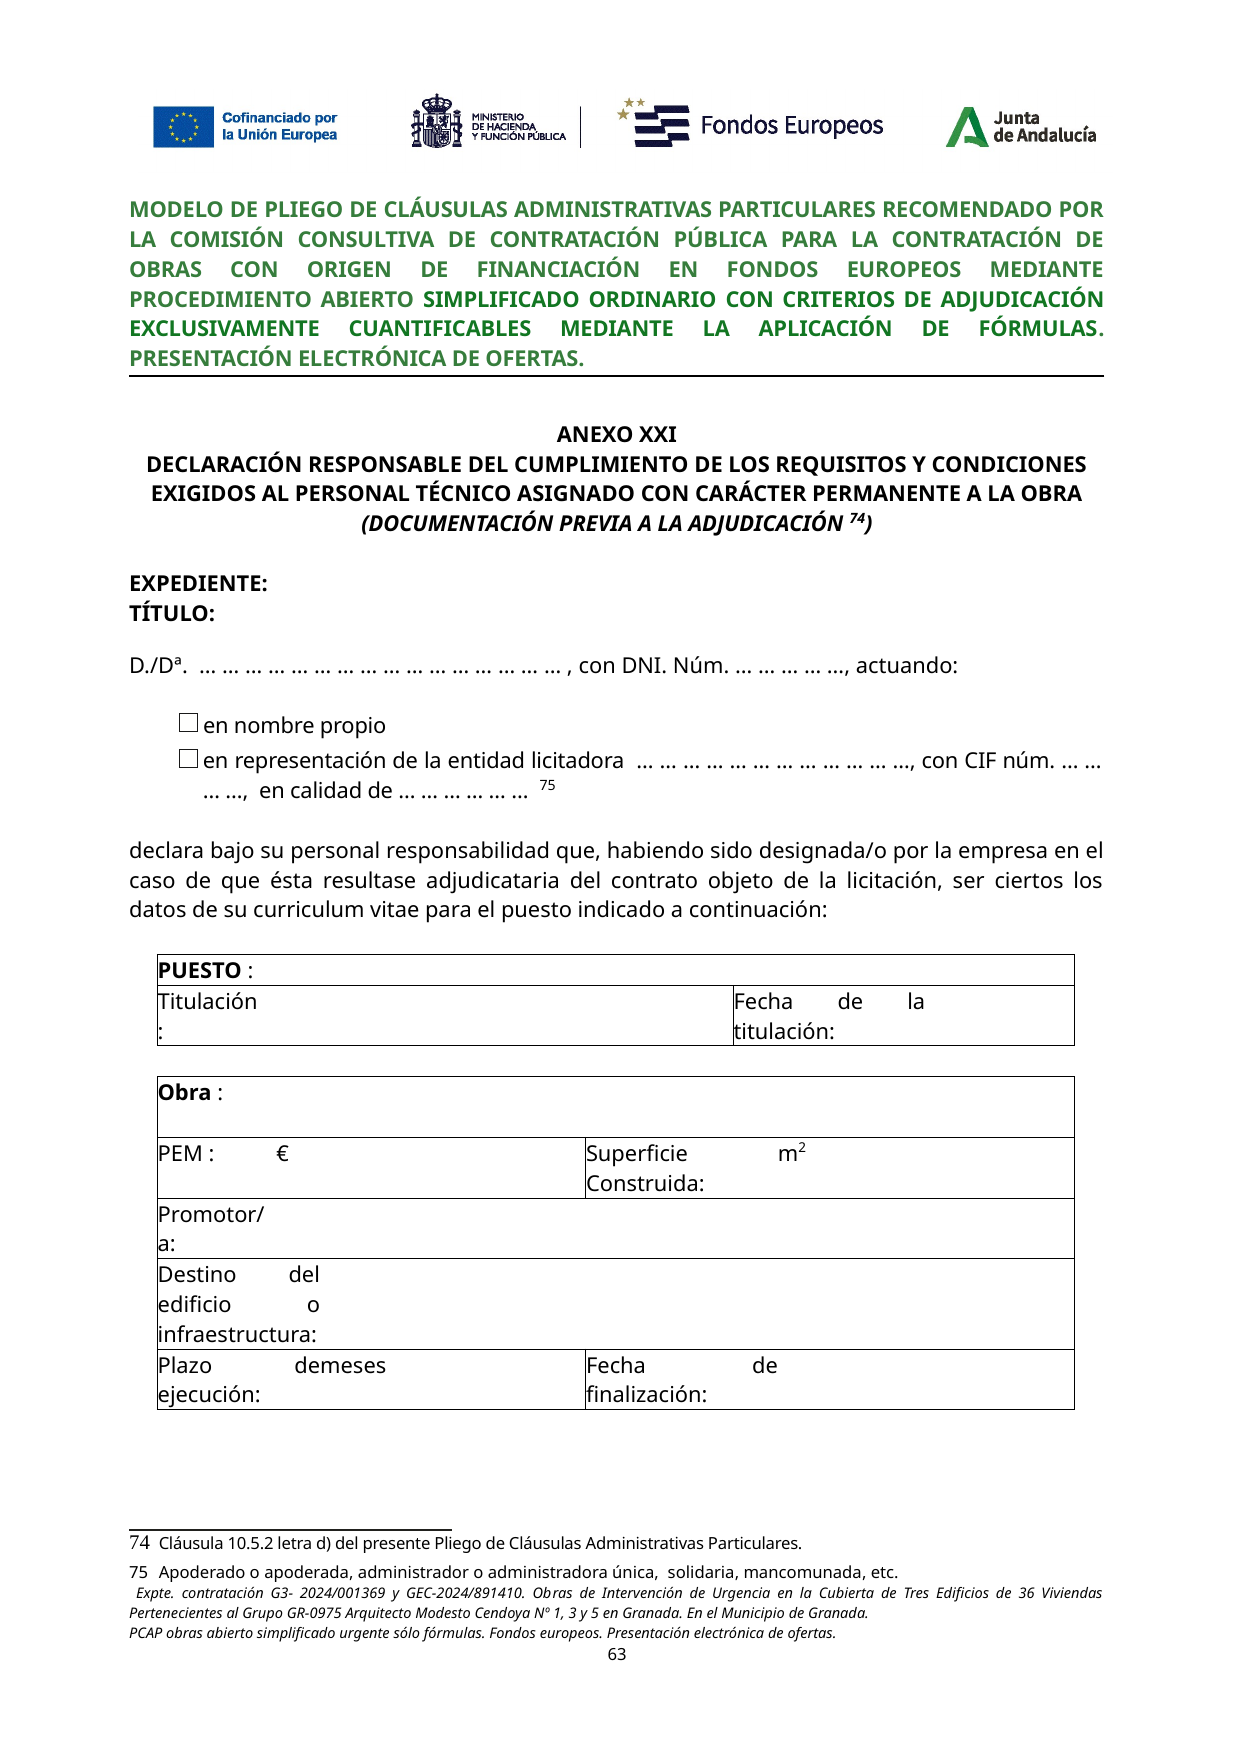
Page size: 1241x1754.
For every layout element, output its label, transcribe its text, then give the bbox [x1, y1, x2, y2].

table_header [261, 955, 1074, 985]
text MODELO DE PLIEGO DE CLÁUSULAS ADMINISTRATIVAS PARTICULARES RECOMENDADO POR LA COMISIÓN CONSULTIVA DE CONTRATACIÓN PÚBLICA PARA LA CONTRATACIÓN DE OBRAS CON ORIGEN DE FINANCIACIÓN EN FONDOS EUROPEOS MEDIANTE PROCEDIMIENTO ABIERTO SIMPLIFICADO ORDINARIO CON CRITERIOS DE ADJUDICACIÓN EXCLUSIVAMENTE CUANTIFICABLES MEDIANTE LA APLICACIÓN DE FÓRMULAS. PRESENTACIÓN ELECTRÓNICA DE OFERTAS. [129, 194, 1104, 375]
text en nombre propio [203, 709, 1104, 739]
table_cell Destino del edificio o infraestructura: [158, 1259, 320, 1348]
text ANEXO XXI [129, 419, 1104, 448]
table_cell Titulación : [158, 986, 261, 1045]
text DECLARACIÓN RESPONSABLE DEL CUMPLIMIENTO DE LOS REQUISITOS Y CONDICIONES EXIGIDOS AL PERSONAL TÉCNICO ASIGNADO CON CARÁCTER PERMANENTE A LA OBRA [129, 448, 1104, 508]
table_cell PEM : [158, 1138, 276, 1197]
table_header PUESTO : [158, 955, 261, 985]
table_cell [320, 1259, 1074, 1348]
table_cell m2 [778, 1138, 1074, 1197]
text (DOCUMENTACIÓN PREVIA A LA ADJUDICACIÓN ) [129, 508, 1104, 538]
table_cell [925, 986, 1074, 1045]
text EXPEDIENTE: [129, 568, 1104, 597]
table_cell Fecha de la titulación: [734, 986, 925, 1045]
text Cláusula 10.5.2 letra d) del presente Pliego de Cláusulas Administrativas Particulares. [129, 1530, 1104, 1554]
table_cell Obra : [158, 1077, 276, 1137]
text TÍTULO: [129, 597, 1104, 627]
table_cell meses [320, 1350, 585, 1409]
table_cell [261, 986, 733, 1045]
table_cell Fecha de finalización: [586, 1350, 778, 1409]
text Apoderado o apoderada, administrador o administradora única, solidaria, mancomunada, etc. [129, 1560, 1104, 1583]
text en representación de la entidad licitadora … … … … … … … … … … … …, con CIF núm. … … … …, en calidad de … … … … … … [203, 745, 1104, 805]
table_cell Superficie Construida: [586, 1138, 778, 1197]
picture [137, 89, 1114, 173]
text declara bajo su personal responsabilidad que, habiendo sido designada/o por la empresa en el caso de que ésta resultase adjudicataria del contrato objeto de la licitación, ser ciertos los datos de su curriculum vitae para el puesto indicado a continuación: [129, 835, 1104, 924]
table_cell [778, 1350, 1074, 1409]
table_cell [276, 1199, 1074, 1258]
table_cell € [276, 1138, 585, 1197]
table_cell Promotor/a: [158, 1199, 276, 1258]
table_cell [276, 1077, 1074, 1137]
text D./Dª. … … … … … … … … … … … … … … … … , con DNI. Núm. … … … … …, actuando: [129, 650, 1104, 680]
table_cell Plazo de ejecución: [158, 1350, 320, 1409]
table_cell [158, 1046, 1074, 1076]
